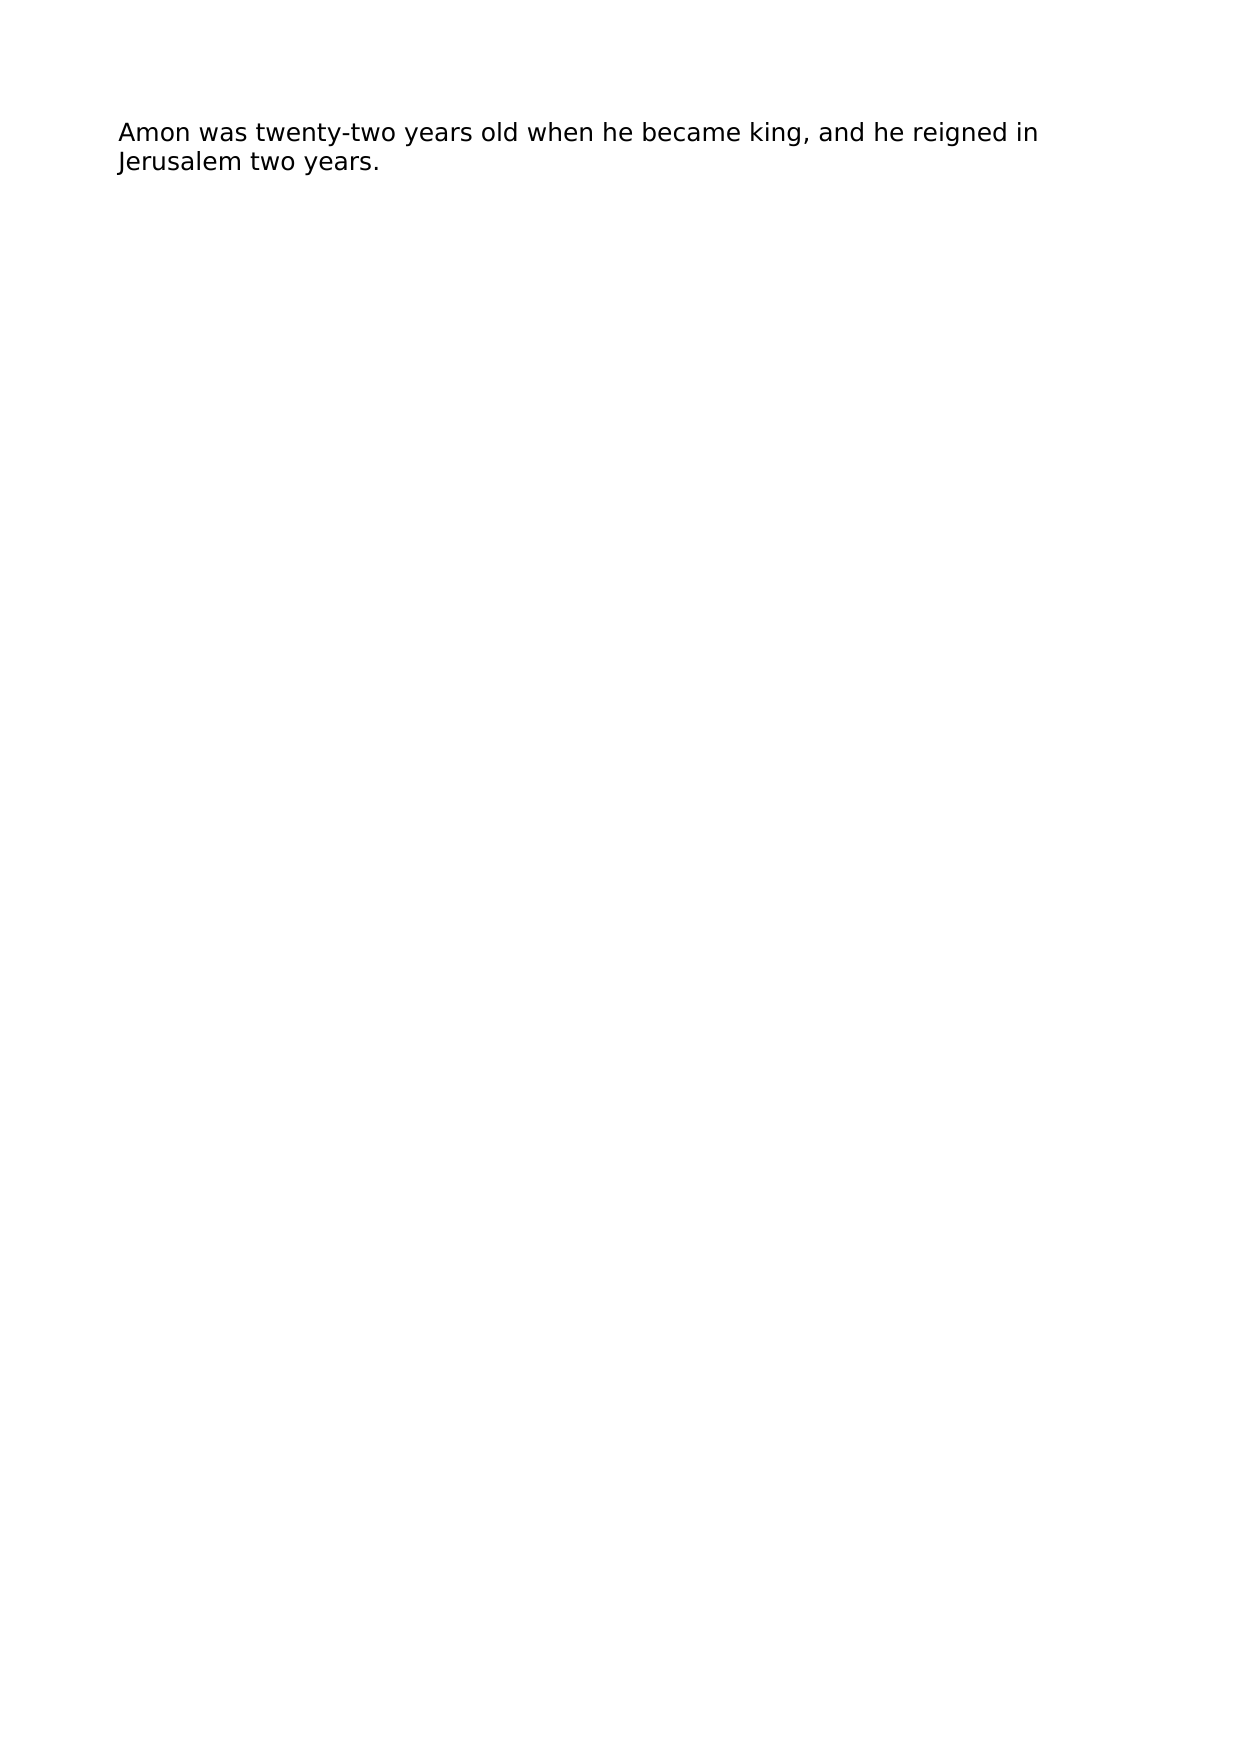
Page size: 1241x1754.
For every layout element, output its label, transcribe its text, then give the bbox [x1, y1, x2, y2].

text Amon was twenty-two years old when he became king, and he reigned in Jerusalem two years. [118, 118, 1122, 176]
